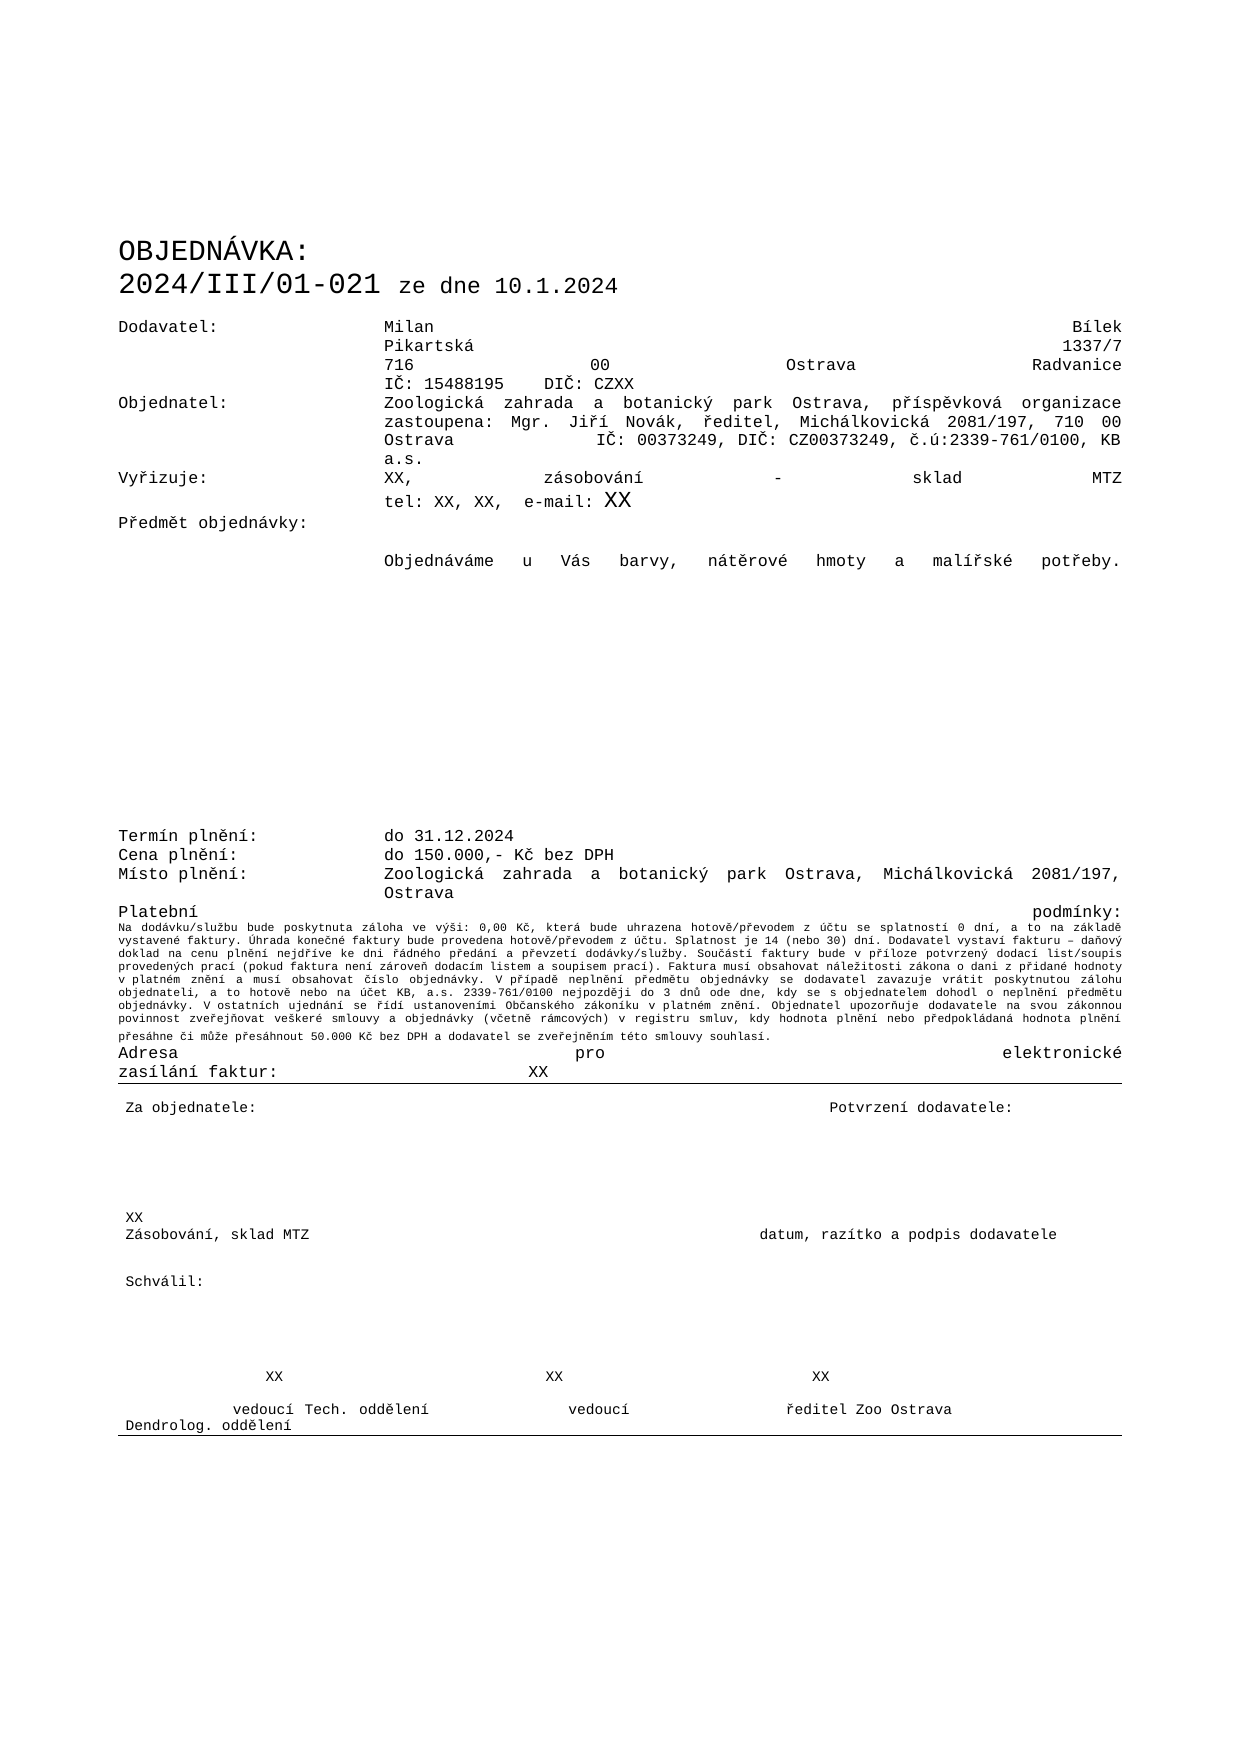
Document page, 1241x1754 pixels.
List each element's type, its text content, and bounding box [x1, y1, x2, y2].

text Vyřizuje: XX, zásobování - sklad MTZ tel: XX, XX, e-mail: XX [118, 470, 1122, 514]
text Objednáváme u Vás barvy, nátěrové hmoty a malířské potřeby. [118, 533, 1122, 828]
text Termín plnění: do 31.12.2024 [118, 828, 1122, 847]
text Místo plnění: Zoologická zahrada a botanický park Ostrava, Michálkovická 2081/197, Ostrava [118, 866, 1122, 903]
table_cell XX [118, 1178, 638, 1227]
table_cell XX XX vedoucí Tech. oddělení vedoucí Dendrolog. oddělení [118, 1369, 638, 1435]
table_cell [638, 1274, 1122, 1322]
table_cell Zásobování, sklad MTZ [118, 1227, 638, 1274]
text OBJEDNÁVKA: [118, 236, 1122, 269]
table_cell [118, 1322, 638, 1369]
text Předmět objednávky: [118, 514, 1122, 533]
text Objednatel: Zoologická zahrada a botanický park Ostrava, příspěvková organizace zastoupena: Mgr. Jiří Novák, ředitel, Michálkovická 2081/197, 710 00 Ostrava IČ: 00373249, DIČ: CZ00373249, č.ú:2339-761/0100, KB a.s. [118, 394, 1122, 470]
text Cena plnění: do 150.000,- Kč bez DPH [118, 847, 1122, 866]
table_cell [638, 1322, 1122, 1369]
table_header Potvrzení dodavatele: [638, 1084, 1122, 1130]
text 2024/III/01-021 ze dne 10.1.2024 [118, 269, 1122, 302]
text Adresa pro elektronické zasílání faktur: XX [118, 1045, 1122, 1083]
table_header Za objednatele: [118, 1084, 638, 1130]
text Platební podmínky: Na dodávku/službu bude poskytnuta záloha ve výši: 0,00 Kč, která bude uhrazena hotově/převodem z účtu se splatností 0 dní, a to na základě vystavené faktury. Úhrada konečné faktury bude provedena hotově/převodem z účtu. Splatnost je 14 (nebo 30) dní. Dodavatel vystaví fakturu – daňový doklad na cenu plnění nejdříve ke dni řádného předání a převzetí dodávky/služby. Součástí faktury bude v příloze potvrzený dodací list/soupis provedených prací (pokud faktura není zároveň dodacím listem a soupisem prací). Faktura musí obsahovat náležitosti zákona o dani z přidané hodnoty v platném znění a musí obsahovat číslo objednávky. V případě neplnění předmětu objednávky se dodavatel zavazuje vrátit poskytnutou zálohu objednateli, a to hotově nebo na účet KB, a.s. 2339-761/0100 nejpozději do 3 dnů ode dne, kdy se s objednatelem dohodl o neplnění předmětu objednávky. V ostatních ujednání se řídí ustanoveními Občanského zákoníku v platném znění. Objednatel upozorňuje dodavatele na svou zákonnou povinnost zveřejňovat veškeré smlouvy a objednávky (včetně rámcových) v registru smluv, kdy hodnota plnění nebo předpokládaná hodnota plnění přesáhne či může přesáhnout 50.000 Kč bez DPH a dodavatel se zveřejněním této smlouvy souhlasí. [118, 903, 1122, 1045]
table_cell [638, 1178, 1122, 1227]
table_cell Schválil: [118, 1274, 638, 1322]
table_cell XX ředitel Zoo Ostrava [638, 1369, 1122, 1435]
table_cell [118, 1130, 638, 1177]
table_cell [638, 1130, 1122, 1177]
text Dodavatel: Milan Bílek Pikartská 1337/7 716 00 Ostrava Radvanice IČ: 15488195 DIČ: CZXX [118, 319, 1122, 394]
table_cell datum, razítko a podpis dodavatele [638, 1227, 1122, 1274]
